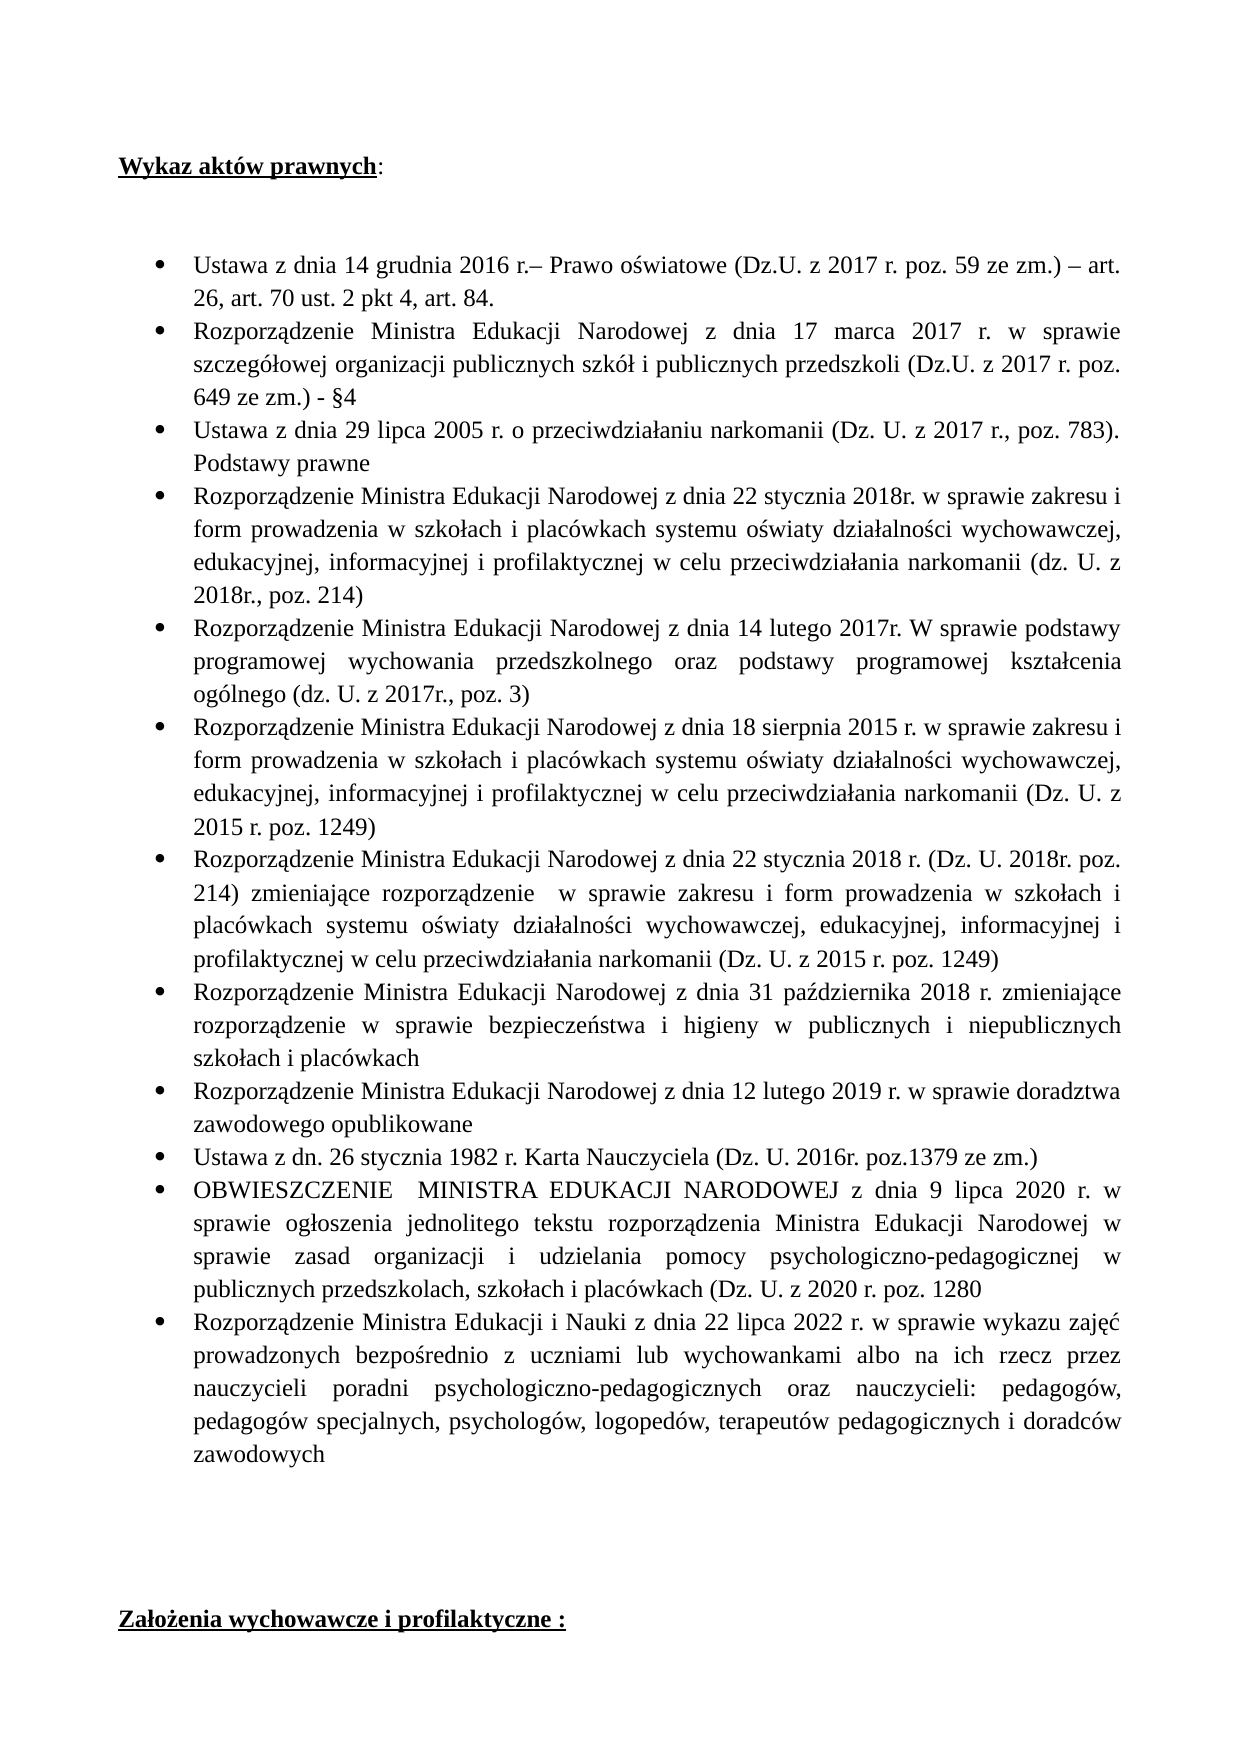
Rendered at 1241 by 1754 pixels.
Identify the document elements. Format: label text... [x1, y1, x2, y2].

list Ustawa z dnia 29 lipca 2005 r. o przeciwdziałaniu narkomanii (Dz. U. z 2017 r., poz. 783). Podstawy prawne [156, 415, 1122, 477]
list Ustawa z dnia 14 grudnia 2016 r.– Prawo oświatowe (Dz.U. z 2017 r. poz. 59 ze zm.) – art. 26, art. 70 ust. 2 pkt 4, art. 84. [156, 250, 1122, 312]
list Rozporządzenie Ministra Edukacji Narodowej z dnia 17 marca 2017 r. w sprawie szczegółowej organizacji publicznych szkół i publicznych przedszkoli (Dz.U. z 2017 r. poz. 649 ze zm.) - §4 [156, 316, 1122, 411]
list Ustawa z dn. 26 stycznia 1982 r. Karta Nauczyciela (Dz. U. 2016r. poz.1379 ze zm.) [156, 1142, 1122, 1171]
list Rozporządzenie Ministra Edukacji Narodowej z dnia 14 lutego 2017r. W sprawie podstawy programowej wychowania przedszkolnego oraz podstawy programowej kształcenia ogólnego (dz. U. z 2017r., poz. 3) [156, 613, 1122, 708]
text Wykaz aktów prawnych: [118, 151, 1122, 180]
list Rozporządzenie Ministra Edukacji Narodowej z dnia 18 sierpnia 2015 r. w sprawie zakresu i form prowadzenia w szkołach i placówkach systemu oświaty działalności wychowawczej, edukacyjnej, informacyjnej i profilaktycznej w celu przeciwdziałania narkomanii (Dz. U. z 2015 r. poz. 1249) [156, 712, 1122, 840]
list Rozporządzenie Ministra Edukacji Narodowej z dnia 22 stycznia 2018 r. (Dz. U. 2018r. poz. 214) zmieniające rozporządzenie w sprawie zakresu i form prowadzenia w szkołach i placówkach systemu oświaty działalności wychowawczej, edukacyjnej, informacyjnej i profilaktycznej w celu przeciwdziałania narkomanii (Dz. U. z 2015 r. poz. 1249) [156, 844, 1122, 972]
list Rozporządzenie Ministra Edukacji i Nauki z dnia 22 lipca 2022 r. w sprawie wykazu zajęć prowadzonych bezpośrednio z uczniami lub wychowankami albo na ich rzecz przez nauczycieli poradni psychologiczno-pedagogicznych oraz nauczycieli: pedagogów, pedagogów specjalnych, psychologów, logopedów, terapeutów pedagogicznych i doradców zawodowych [156, 1307, 1122, 1468]
list Rozporządzenie Ministra Edukacji Narodowej z dnia 31 października 2018 r. zmieniające rozporządzenie w sprawie bezpieczeństwa i higieny w publicznych i niepublicznych szkołach i placówkach [156, 977, 1122, 1071]
list Rozporządzenie Ministra Edukacji Narodowej z dnia 12 lutego 2019 r. w sprawie doradztwa zawodowego opublikowane [156, 1076, 1122, 1137]
list OBWIESZCZENIE MINISTRA EDUKACJI NARODOWEJ z dnia 9 lipca 2020 r. w sprawie ogłoszenia jednolitego tekstu rozporządzenia Ministra Edukacji Narodowej w sprawie zasad organizacji i udzielania pomocy psychologiczno-pedagogicznej w publicznych przedszkolach, szkołach i placówkach (Dz. U. z 2020 r. poz. 1280 [156, 1175, 1122, 1303]
list Rozporządzenie Ministra Edukacji Narodowej z dnia 22 stycznia 2018r. w sprawie zakresu i form prowadzenia w szkołach i placówkach systemu oświaty działalności wychowawczej, edukacyjnej, informacyjnej i profilaktycznej w celu przeciwdziałania narkomanii (dz. U. z 2018r., poz. 214) [156, 481, 1122, 609]
text Założenia wychowawcze i profilaktyczne : [118, 1604, 1122, 1633]
